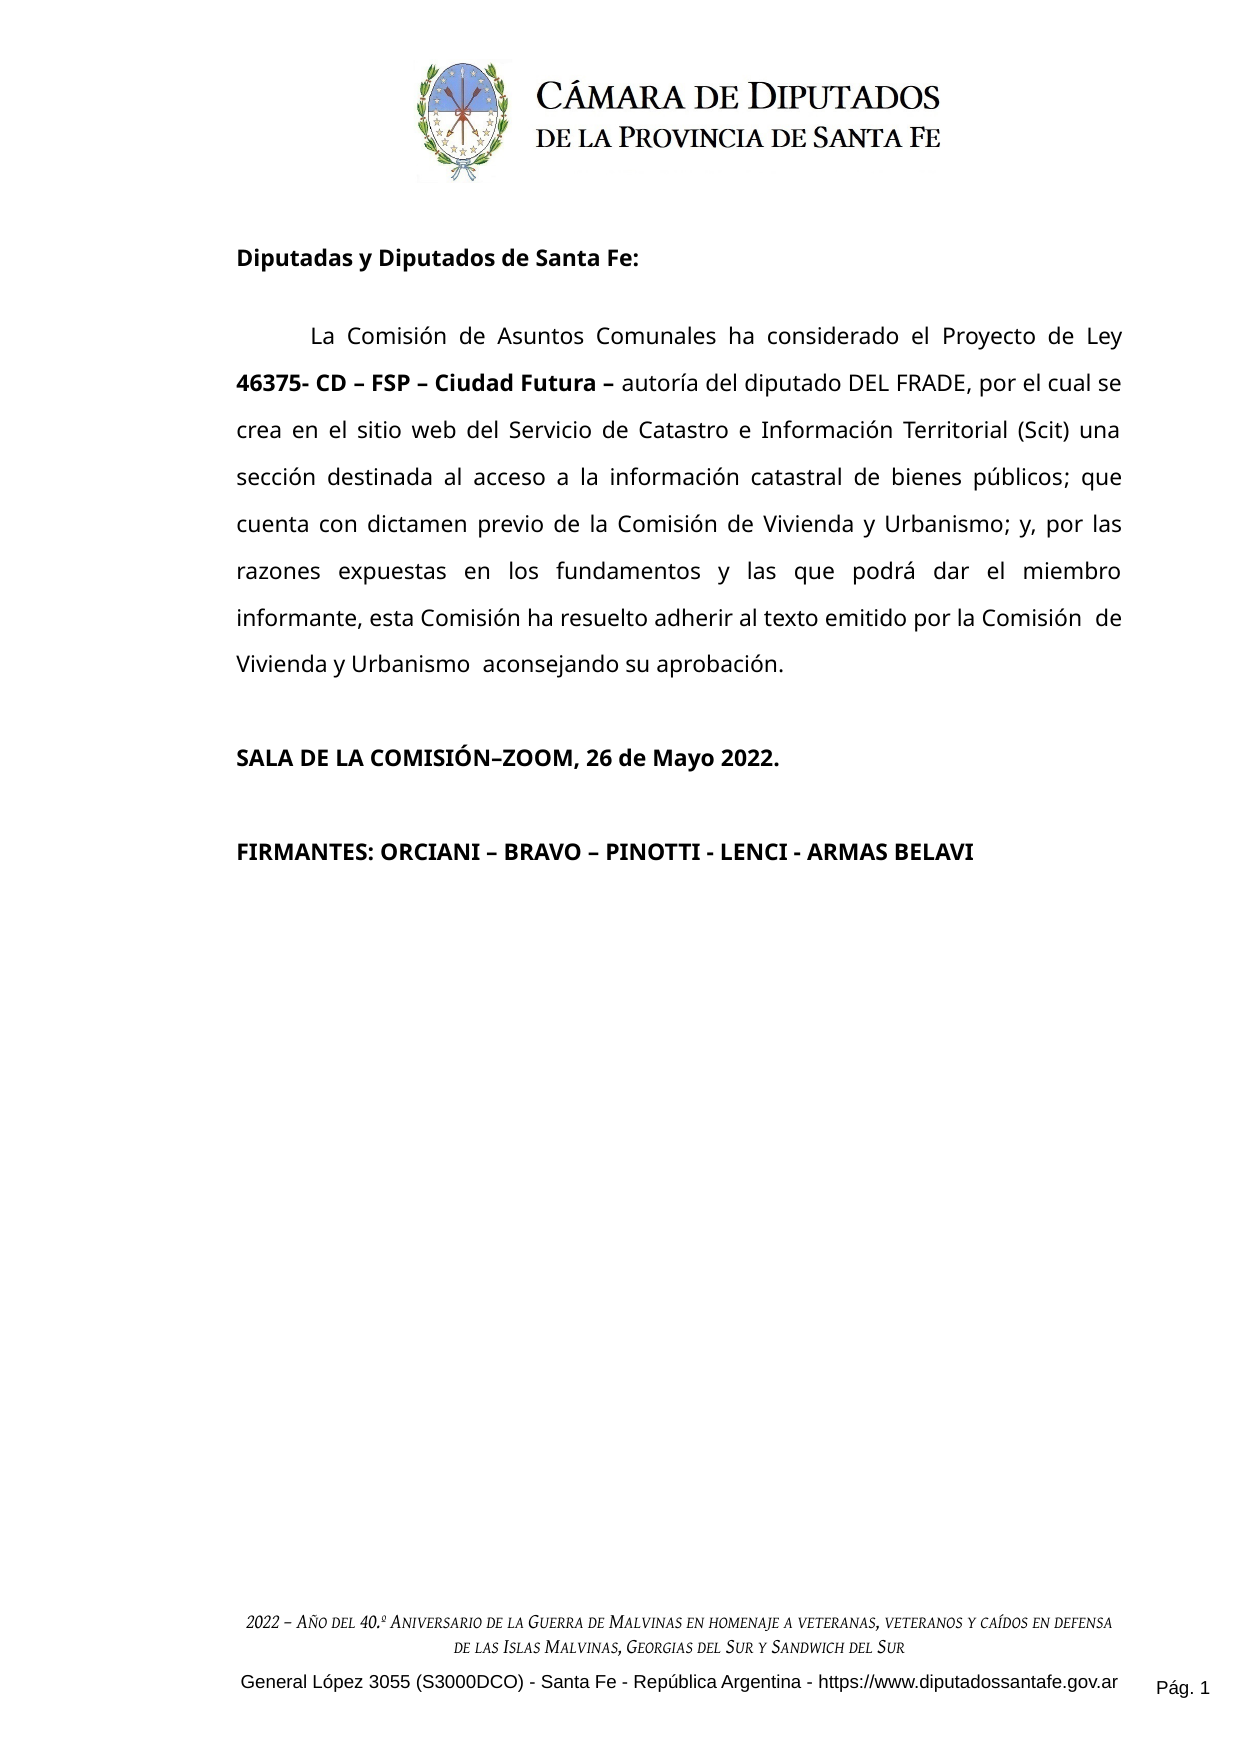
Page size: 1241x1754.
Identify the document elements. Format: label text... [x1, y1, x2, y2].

text Diputadas y Diputados de Santa Fe: [236, 242, 1122, 273]
text SALA DE LA COMISIÓN–ZOOM, 26 de Mayo 2022. [236, 742, 1122, 773]
text FIRMANTES: ORCIANI – BRAVO – PINOTTI - LENCI - ARMAS BELAVI [236, 836, 1122, 867]
text La Comisión de Asuntos Comunales ha considerado el Proyecto de Ley 46375- CD – FSP – Ciudad Futura – autoría del diputado DEL FRADE, por el cual se crea en el sitio web del Servicio de Catastro e Información Territorial (Scit) una sección destinada al acceso a la información catastral de bienes públicos; que cuenta con dictamen previo de la Comisión de Vivienda y Urbanismo; y, por las razones expuestas en los fundamentos y las que podrá dar el miembro informante, esta Comisión ha resuelto adherir al texto emitido por la Comisión de Vivienda y Urbanismo aconsejando su aprobación. [236, 320, 1122, 680]
picture [413, 59, 945, 183]
